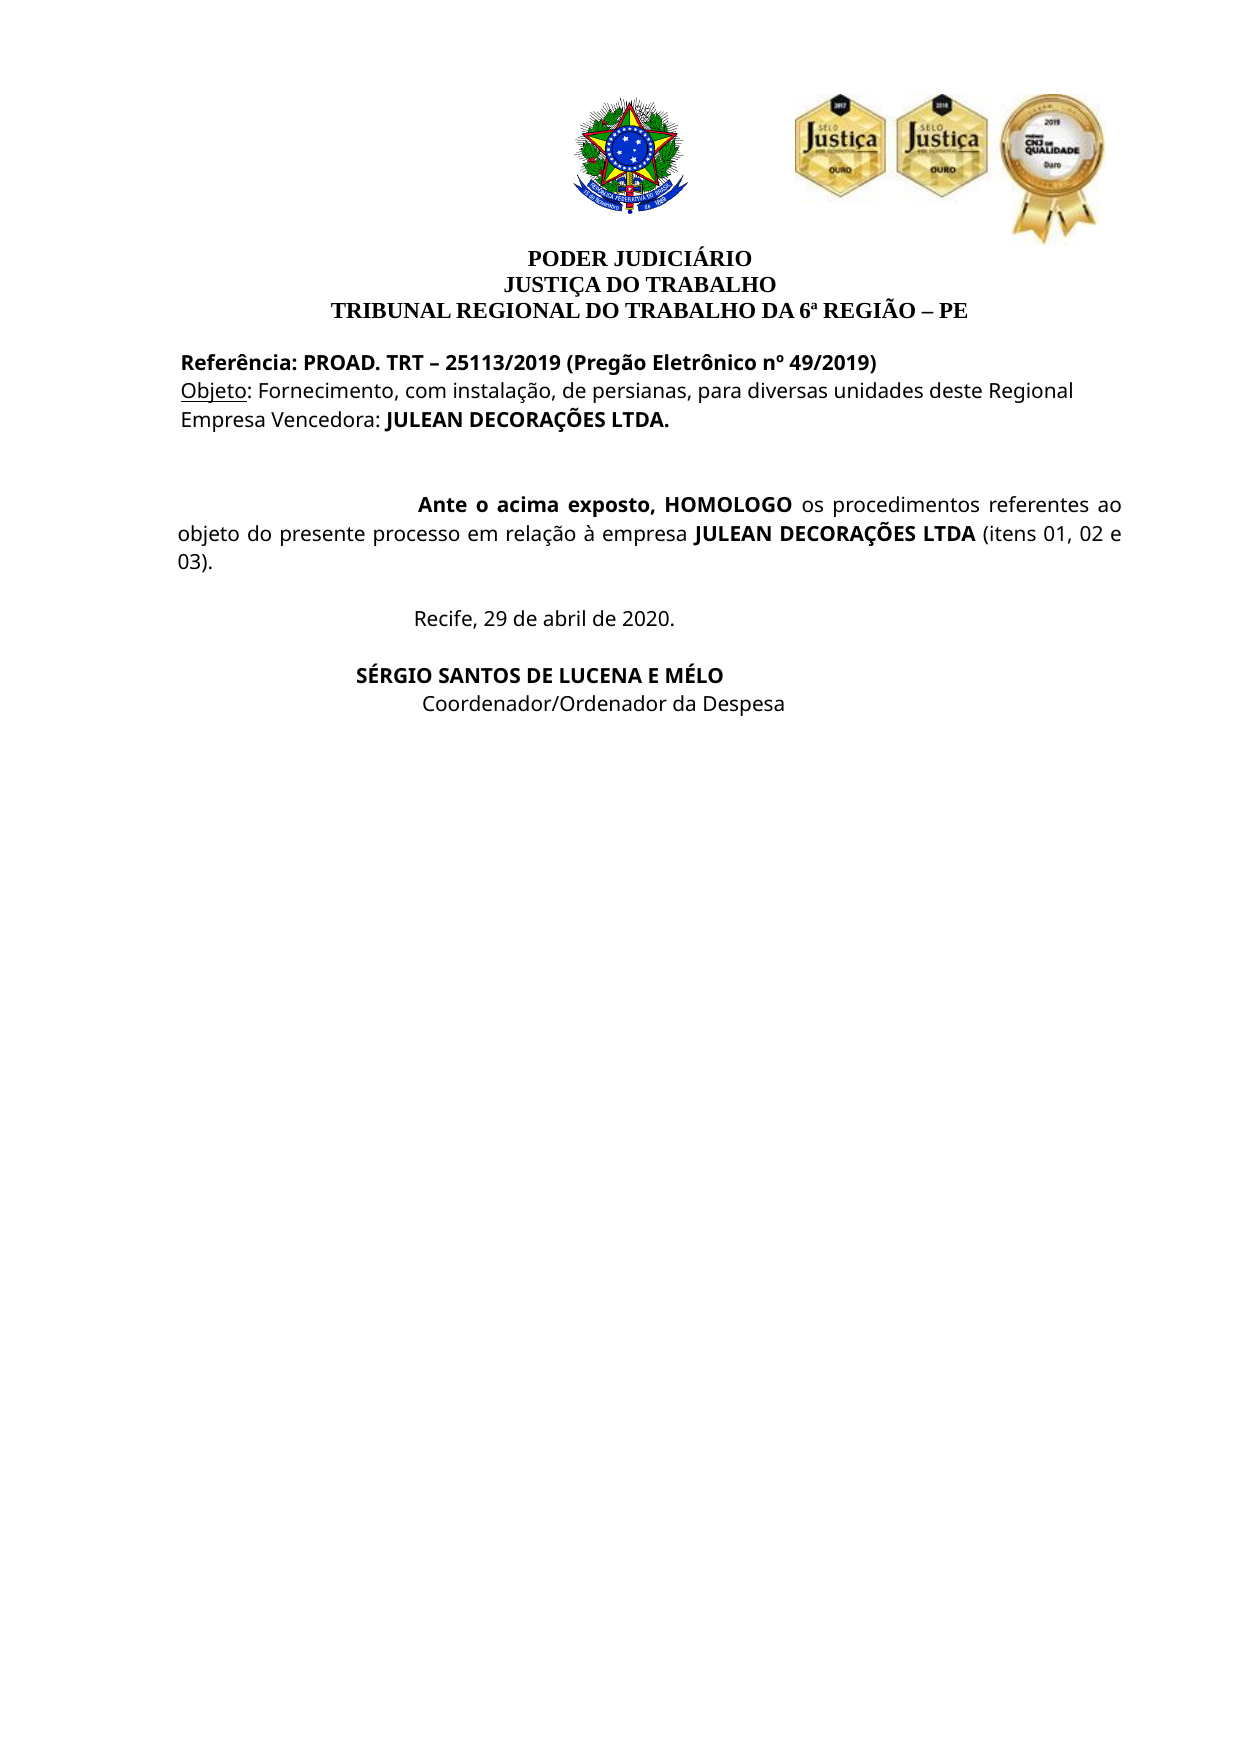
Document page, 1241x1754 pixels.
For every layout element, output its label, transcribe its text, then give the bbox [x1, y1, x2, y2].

text Objeto: Fornecimento, com instalação, de persianas, para diversas unidades deste Regional [177, 376, 1122, 405]
text Ante o acima exposto, HOMOLOGO os procedimentos referentes ao objeto do presente processo em relação à empresa JULEAN DECORAÇÕES LTDA (itens 01, 02 e 03). [177, 490, 1122, 576]
text Empresa Vencedora: JULEAN DECORAÇÕES LTDA. [177, 405, 1122, 433]
text Recife, 29 de abril de 2020. [177, 604, 1122, 633]
picture [567, 94, 691, 216]
text Coordenador/Ordenador da Despesa [177, 689, 1122, 718]
text SÉRGIO SANTOS DE LUCENA E MÉLO [177, 661, 1122, 689]
picture [795, 94, 1106, 245]
text Referência: PROAD. TRT – 25113/2019 (Pregão Eletrônico nº 49/2019) [177, 348, 1122, 376]
